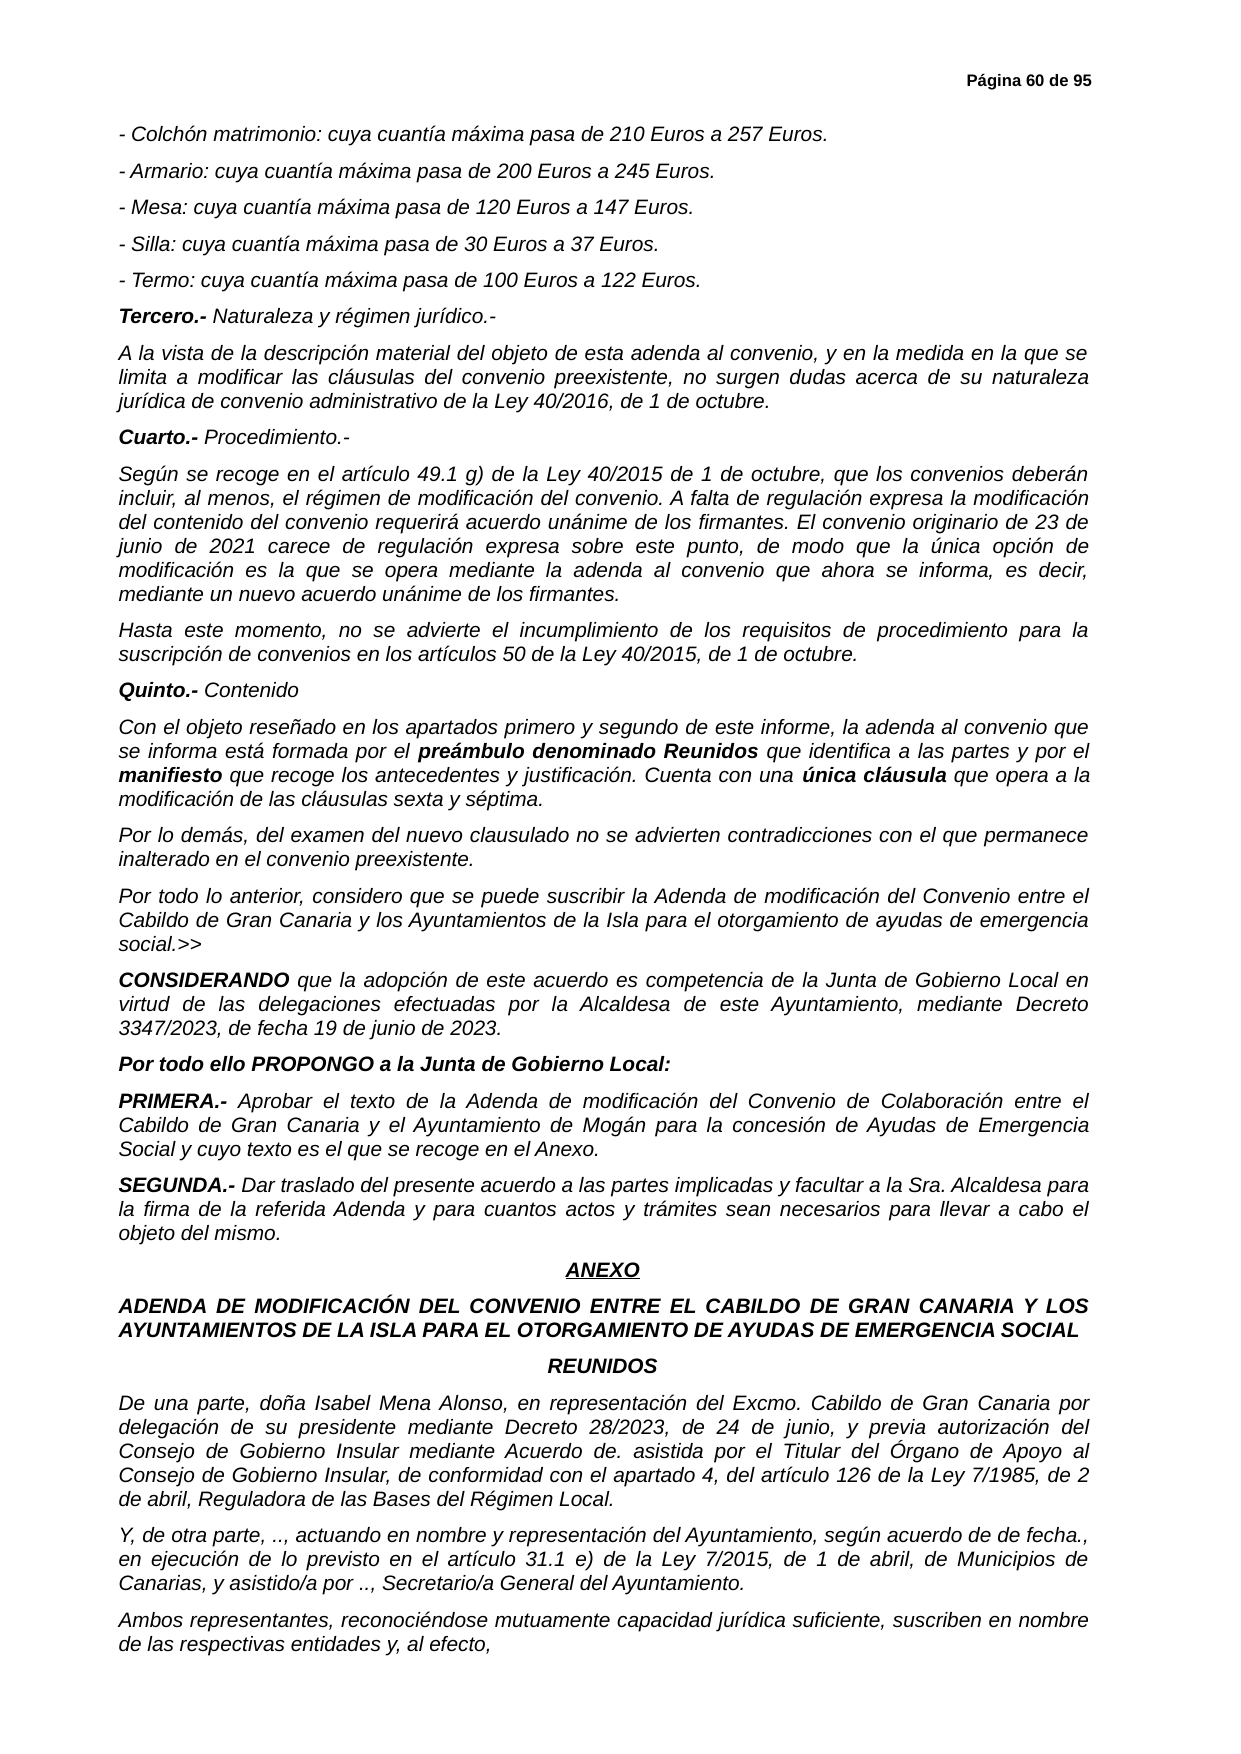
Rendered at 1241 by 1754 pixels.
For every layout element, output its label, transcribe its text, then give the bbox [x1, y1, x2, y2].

text Ambos representantes, reconociéndose mutuamente capacidad jurídica suficiente, suscriben en nombre de las respectivas entidades y, al efecto, [118, 1607, 1092, 1655]
text ANEXO [118, 1257, 1092, 1281]
text Por lo demás, del examen del nuevo clausulado no se advierten contradicciones con el que permanece inalterado en el convenio preexistente. [118, 823, 1092, 871]
text Cuarto.- Procedimiento.- [118, 425, 1092, 449]
text Y, de otra parte, .., actuando en nombre y representación del Ayuntamiento, según acuerdo de de fecha., en ejecución de lo previsto en el artículo 31.1 e) de la Ley 7/2015, de 1 de abril, de Municipios de Canarias, y asistido/a por .., Secretario/a General del Ayuntamiento. [118, 1523, 1092, 1595]
text Con el objeto reseñado en los apartados primero y segundo de este informe, la adenda al convenio que se informa está formada por el preámbulo denominado Reunidos que identifica a las partes y por el manifiesto que recoge los antecedentes y justificación. Cuenta con una única cláusula que opera a la modificación de las cláusulas sexta y séptima. [118, 715, 1092, 811]
text - Colchón matrimonio: cuya cuantía máxima pasa de 210 Euros a 257 Euros. [118, 122, 1092, 146]
text Por todo lo anterior, considero que se puede suscribir la Adenda de modificación del Convenio entre el Cabildo de Gran Canaria y los Ayuntamientos de la Isla para el otorgamiento de ayudas de emergencia social.>> [118, 883, 1092, 955]
text - Silla: cuya cuantía máxima pasa de 30 Euros a 37 Euros. [118, 231, 1092, 255]
text Tercero.- Naturaleza y régimen jurídico.- [118, 304, 1092, 328]
text Quinto.- Contenido [118, 678, 1092, 702]
text De una parte, doña Isabel Mena Alonso, en representación del Excmo. Cabildo de Gran Canaria por delegación de su presidente mediante Decreto 28/2023, de 24 de junio, y previa autorización del Consejo de Gobierno Insular mediante Acuerdo de. asistida por el Titular del Órgano de Apoyo al Consejo de Gobierno Insular, de conformidad con el apartado 4, del artículo 126 de la Ley 7/1985, de 2 de abril, Reguladora de las Bases del Régimen Local. [118, 1391, 1092, 1511]
text - Mesa: cuya cuantía máxima pasa de 120 Euros a 147 Euros. [118, 195, 1092, 219]
text Hasta este momento, no se advierte el incumplimiento de los requisitos de procedimiento para la suscripción de convenios en los artículos 50 de la Ley 40/2015, de 1 de octubre. [118, 618, 1092, 666]
text SEGUNDA.- Dar traslado del presente acuerdo a las partes implicadas y facultar a la Sra. Alcaldesa para la firma de la referida Adenda y para cuantos actos y trámites sean necesarios para llevar a cabo el objeto del mismo. [118, 1173, 1092, 1245]
text REUNIDOS [118, 1354, 1092, 1378]
text ADENDA DE MODIFICACIÓN DEL CONVENIO ENTRE EL CABILDO DE GRAN CANARIA Y LOS AYUNTAMIENTOS DE LA ISLA PARA EL OTORGAMIENTO DE AYUDAS DE EMERGENCIA SOCIAL [118, 1294, 1092, 1342]
text PRIMERA.- Aprobar el texto de la Adenda de modificación del Convenio de Colaboración entre el Cabildo de Gran Canaria y el Ayuntamiento de Mogán para la concesión de Ayudas de Emergencia Social y cuyo texto es el que se recoge en el Anexo. [118, 1089, 1092, 1161]
text - Termo: cuya cuantía máxima pasa de 100 Euros a 122 Euros. [118, 268, 1092, 292]
text Según se recoge en el artículo 49.1 g) de la Ley 40/2015 de 1 de octubre, que los convenios deberán incluir, al menos, el régimen de modificación del convenio. A falta de regulación expresa la modificación del contenido del convenio requerirá acuerdo unánime de los firmantes. El convenio originario de 23 de junio de 2021 carece de regulación expresa sobre este punto, de modo que la única opción de modificación es la que se opera mediante la adenda al convenio que ahora se informa, es decir, mediante un nuevo acuerdo unánime de los firmantes. [118, 462, 1092, 605]
text Por todo ello PROPONGO a la Junta de Gobierno Local: [118, 1052, 1092, 1076]
text A la vista de la descripción material del objeto de esta adenda al convenio, y en la medida en la que se limita a modificar las cláusulas del convenio preexistente, no surgen dudas acerca de su naturaleza jurídica de convenio administrativo de la Ley 40/2016, de 1 de octubre. [118, 341, 1092, 413]
text - Armario: cuya cuantía máxima pasa de 200 Euros a 245 Euros. [118, 158, 1092, 182]
text CONSIDERANDO que la adopción de este acuerdo es competencia de la Junta de Gobierno Local en virtud de las delegaciones efectuadas por la Alcaldesa de este Ayuntamiento, mediante Decreto 3347/2023, de fecha 19 de junio de 2023. [118, 968, 1092, 1040]
